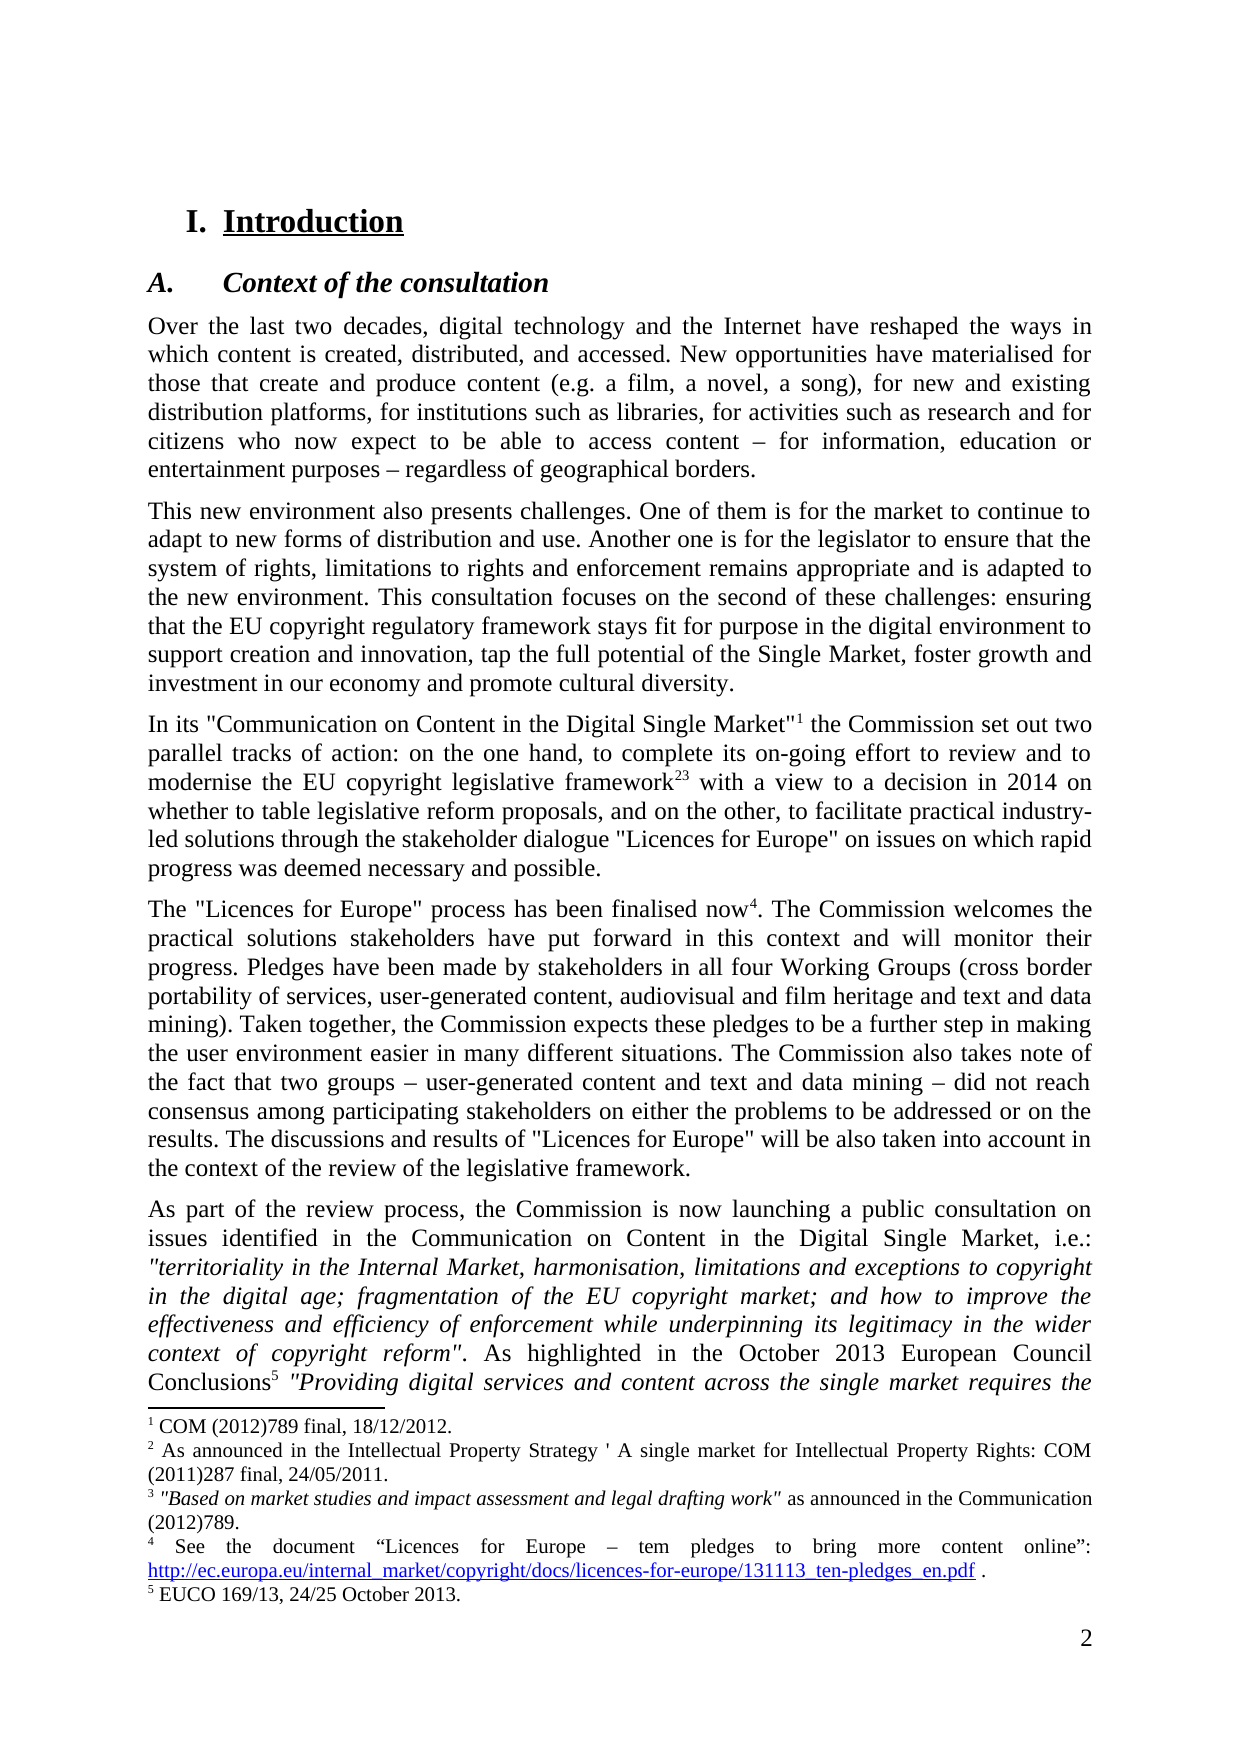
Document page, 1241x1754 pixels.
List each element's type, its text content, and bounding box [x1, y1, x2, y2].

text EUCO 169/13, 24/25 October 2013. [148, 1582, 1093, 1606]
text In its "Communication on Content in the Digital Single Market" the Commission set out two parallel tracks of action: on the one hand, to complete its on-going effort to review and to modernise the EU copyright legislative framework with a view to a decision in 2014 on whether to table legislative reform proposals, and on the other, to facilitate practical industry-led solutions through the stakeholder dialogue "Licences for Europe" on issues on which rapid progress was deemed necessary and possible. [148, 709, 1093, 882]
subtitle Context of the consultation [148, 265, 1093, 298]
text As part of the review process, the Commission is now launching a public consultation on issues identified in the Communication on Content in the Digital Single Market, i.e.: "territoriality in the Internal Market, harmonisation, limitations and exceptions to copyright in the digital age; fragmentation of the EU copyright market; and how to improve the effectiveness and efficiency of enforcement while underpinning its legitimacy in the wider context of copyright reform". As highlighted in the October 2013 European Council Conclusions "Providing digital services and content across the single market requires the [148, 1194, 1093, 1396]
text As announced in the Intellectual Property Strategy ' A single market for Intellectual Property Rights: COM (2011)287 final, 24/05/2011. [148, 1438, 1093, 1486]
text "Based on market studies and impact assessment and legal drafting work" as announced in the Communication (2012)789. [148, 1486, 1093, 1534]
subtitle Introduction [148, 201, 1093, 240]
text COM (2012)789 final, 18/12/2012. [148, 1414, 1093, 1438]
text The "Licences for Europe" process has been finalised now. The Commission welcomes the practical solutions stakeholders have put forward in this context and will monitor their progress. Pledges have been made by stakeholders in all four Working Groups (cross border portability of services, user-generated content, audiovisual and film heritage and text and data mining). Taken together, the Commission expects these pledges to be a further step in making the user environment easier in many different situations. The Commission also takes note of the fact that two groups – user-generated content and text and data mining – did not reach consensus among participating stakeholders on either the problems to be addressed or on the results. The discussions and results of "Licences for Europe" will be also taken into account in the context of the review of the legislative framework. [148, 894, 1093, 1182]
text This new environment also presents challenges. One of them is for the market to continue to adapt to new forms of distribution and use. Another one is for the legislator to ensure that the system of rights, limitations to rights and enforcement remains appropriate and is adapted to the new environment. This consultation focuses on the second of these challenges: ensuring that the EU copyright regulatory framework stays fit for purpose in the digital environment to support creation and innovation, tap the full potential of the Single Market, foster growth and investment in our economy and promote cultural diversity. [148, 496, 1093, 697]
text See the document “Licences for Europe – tem pledges to bring more content online”: http://ec.europa.eu/internal_market/copyright/docs/licences-for-europe/131113_ten-pledges_en.pdf . [148, 1534, 1093, 1582]
text Over the last two decades, digital technology and the Internet have reshaped the ways in which content is created, distributed, and accessed. New opportunities have materialised for those that create and produce content (e.g. a film, a novel, a song), for new and existing distribution platforms, for institutions such as libraries, for activities such as research and for citizens who now expect to be able to access content – for information, education or entertainment purposes – regardless of geographical borders. [148, 311, 1093, 483]
